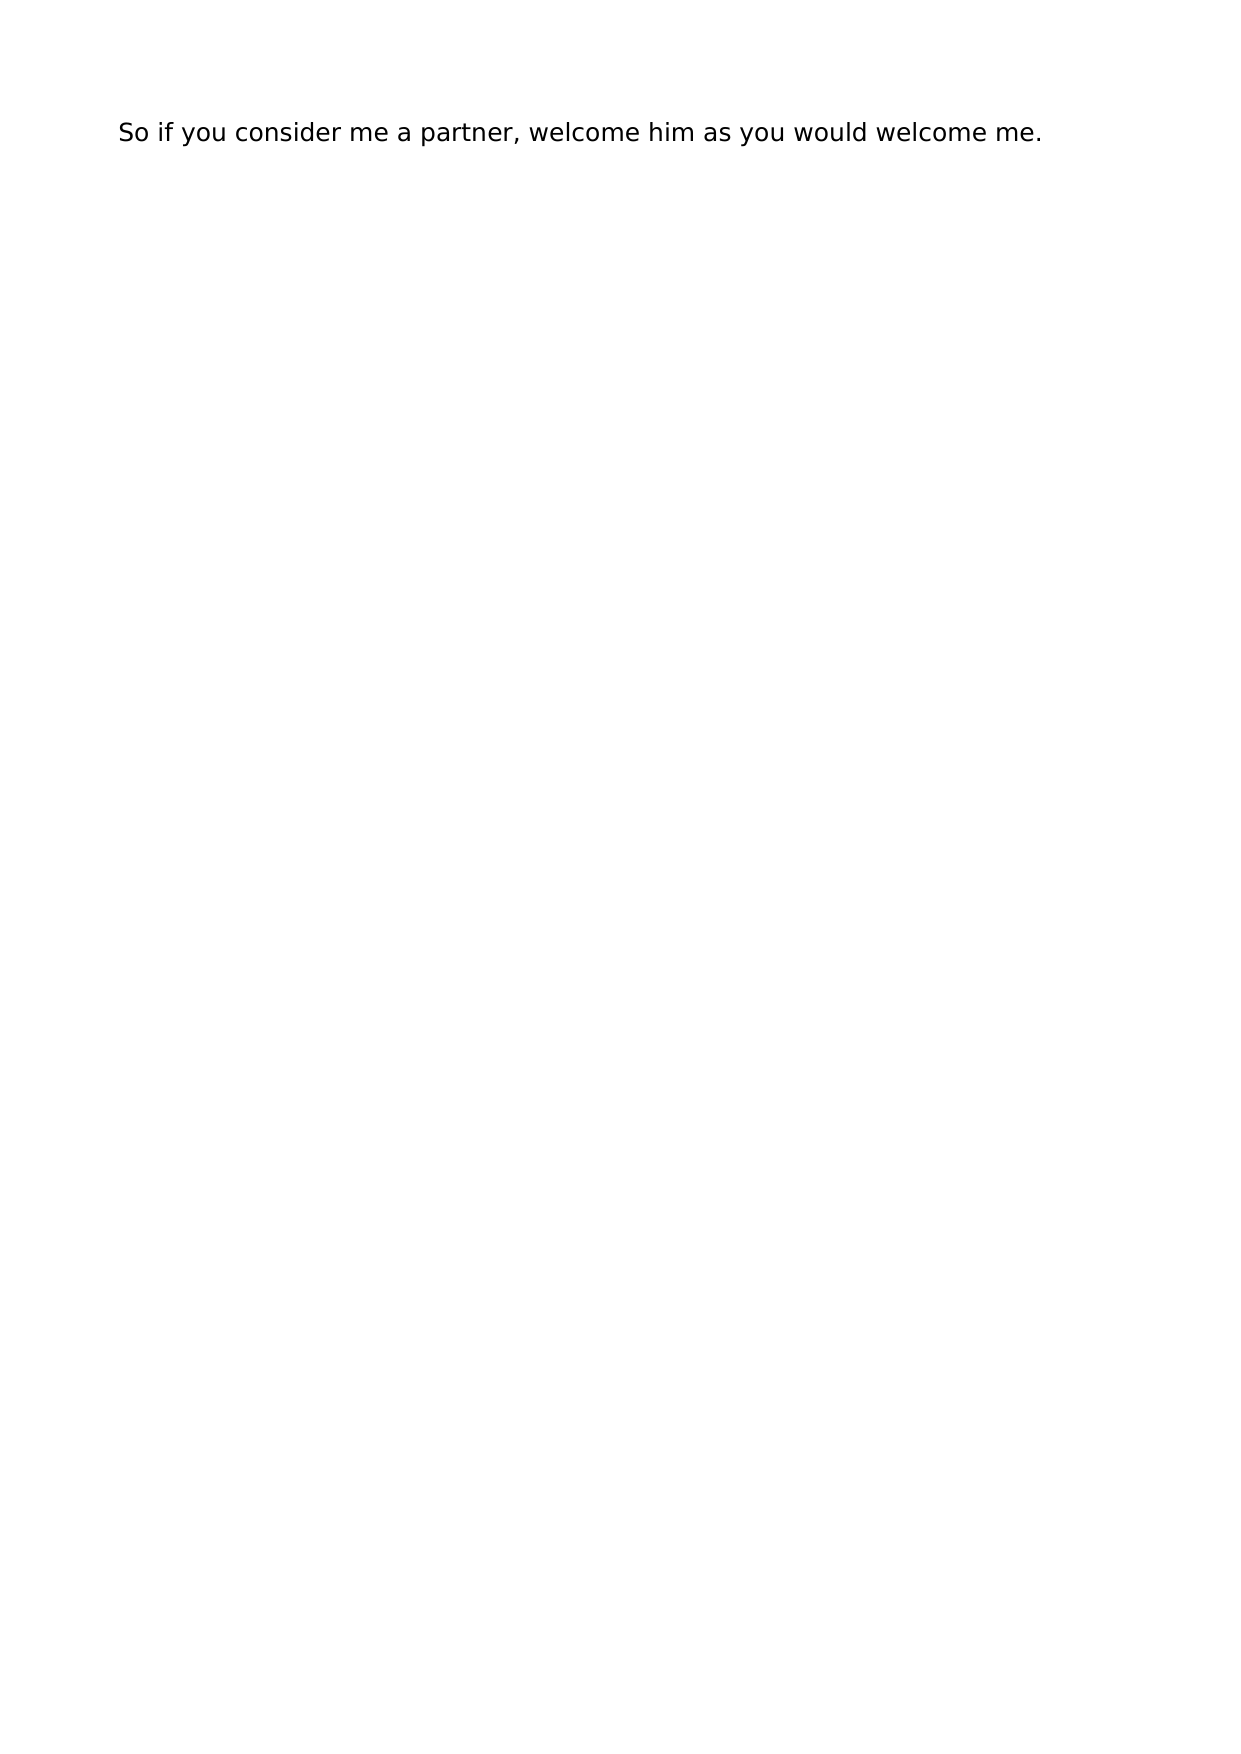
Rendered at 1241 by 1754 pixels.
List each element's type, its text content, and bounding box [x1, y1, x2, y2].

text So if you consider me a partner, welcome him as you would welcome me. [118, 118, 1122, 147]
